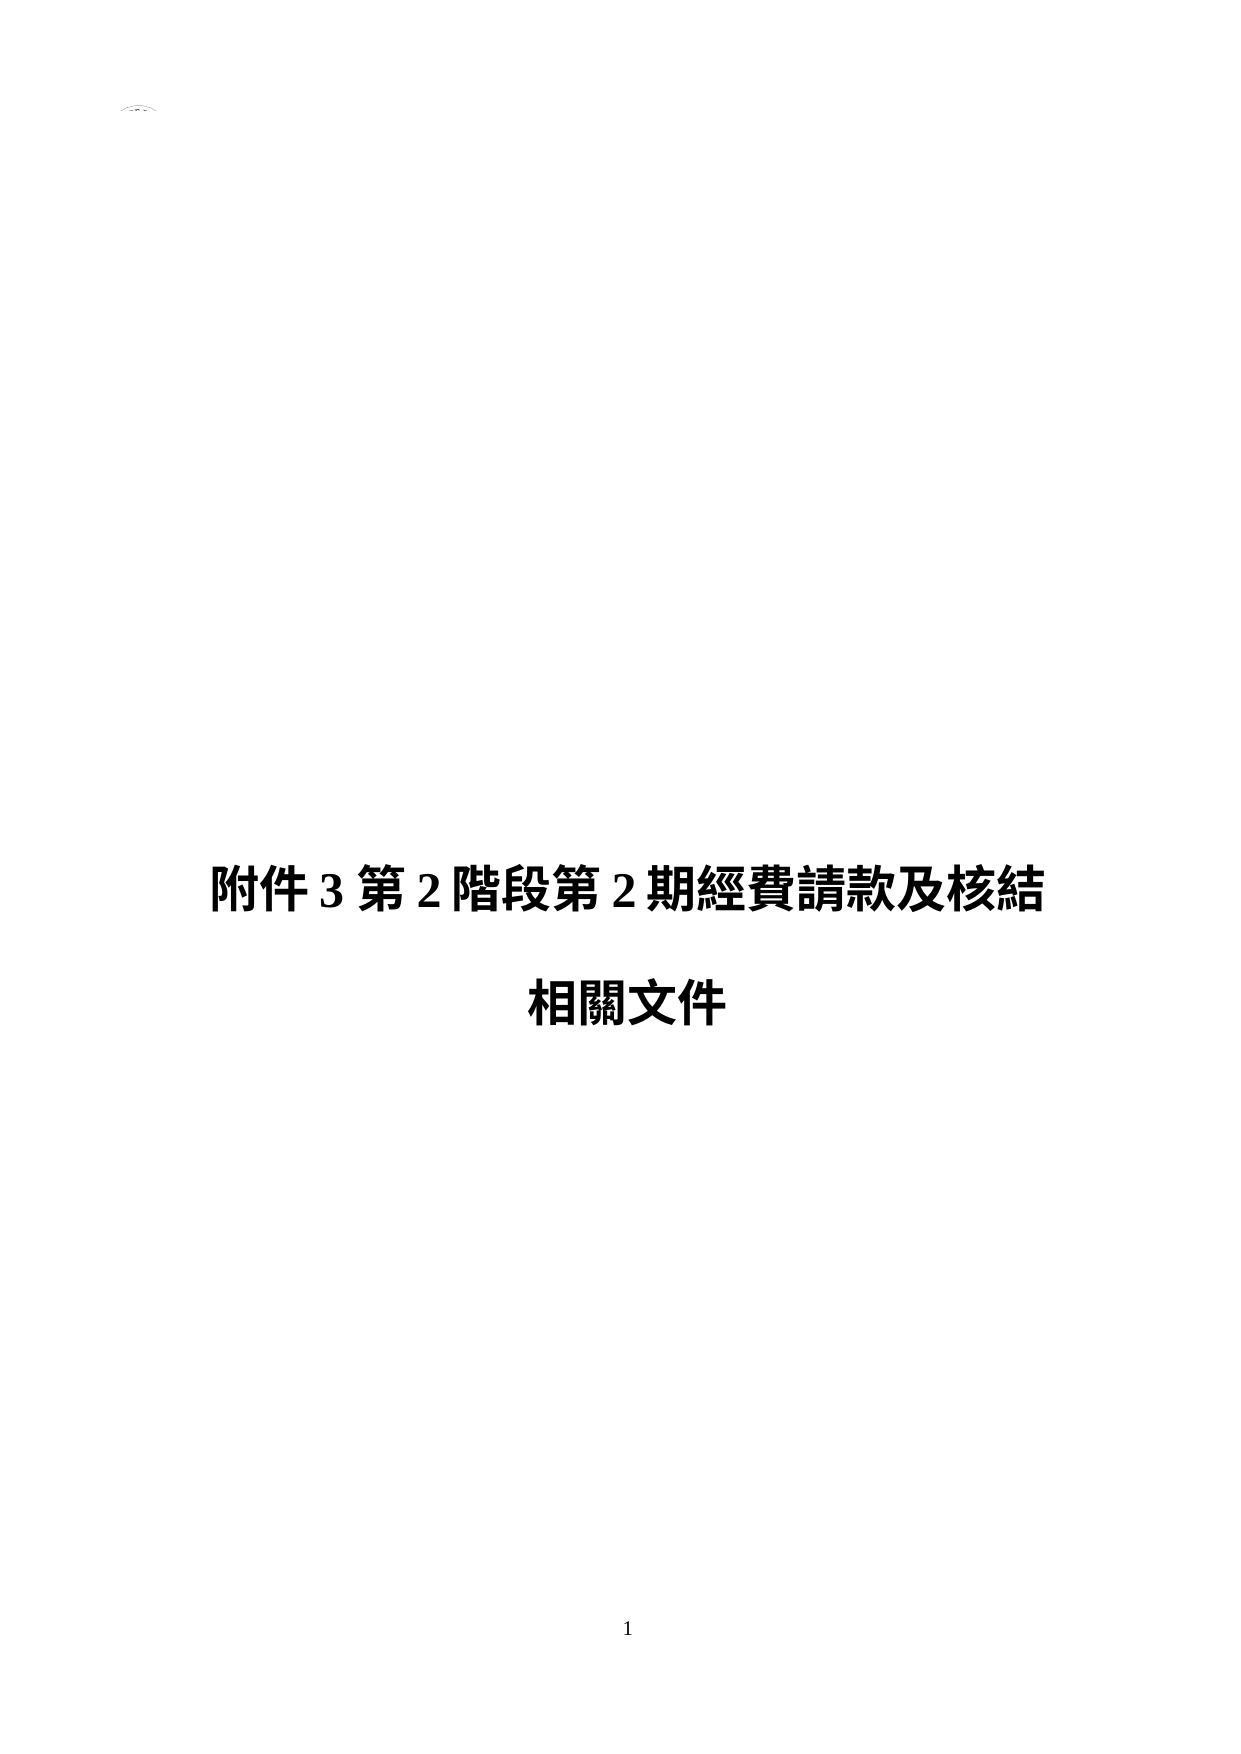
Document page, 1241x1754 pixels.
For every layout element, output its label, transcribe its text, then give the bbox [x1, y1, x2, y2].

subtitle 附件3 第2階段第2期經費請款及核結 [118, 813, 1137, 938]
text 相關文件 [118, 981, 1137, 1031]
